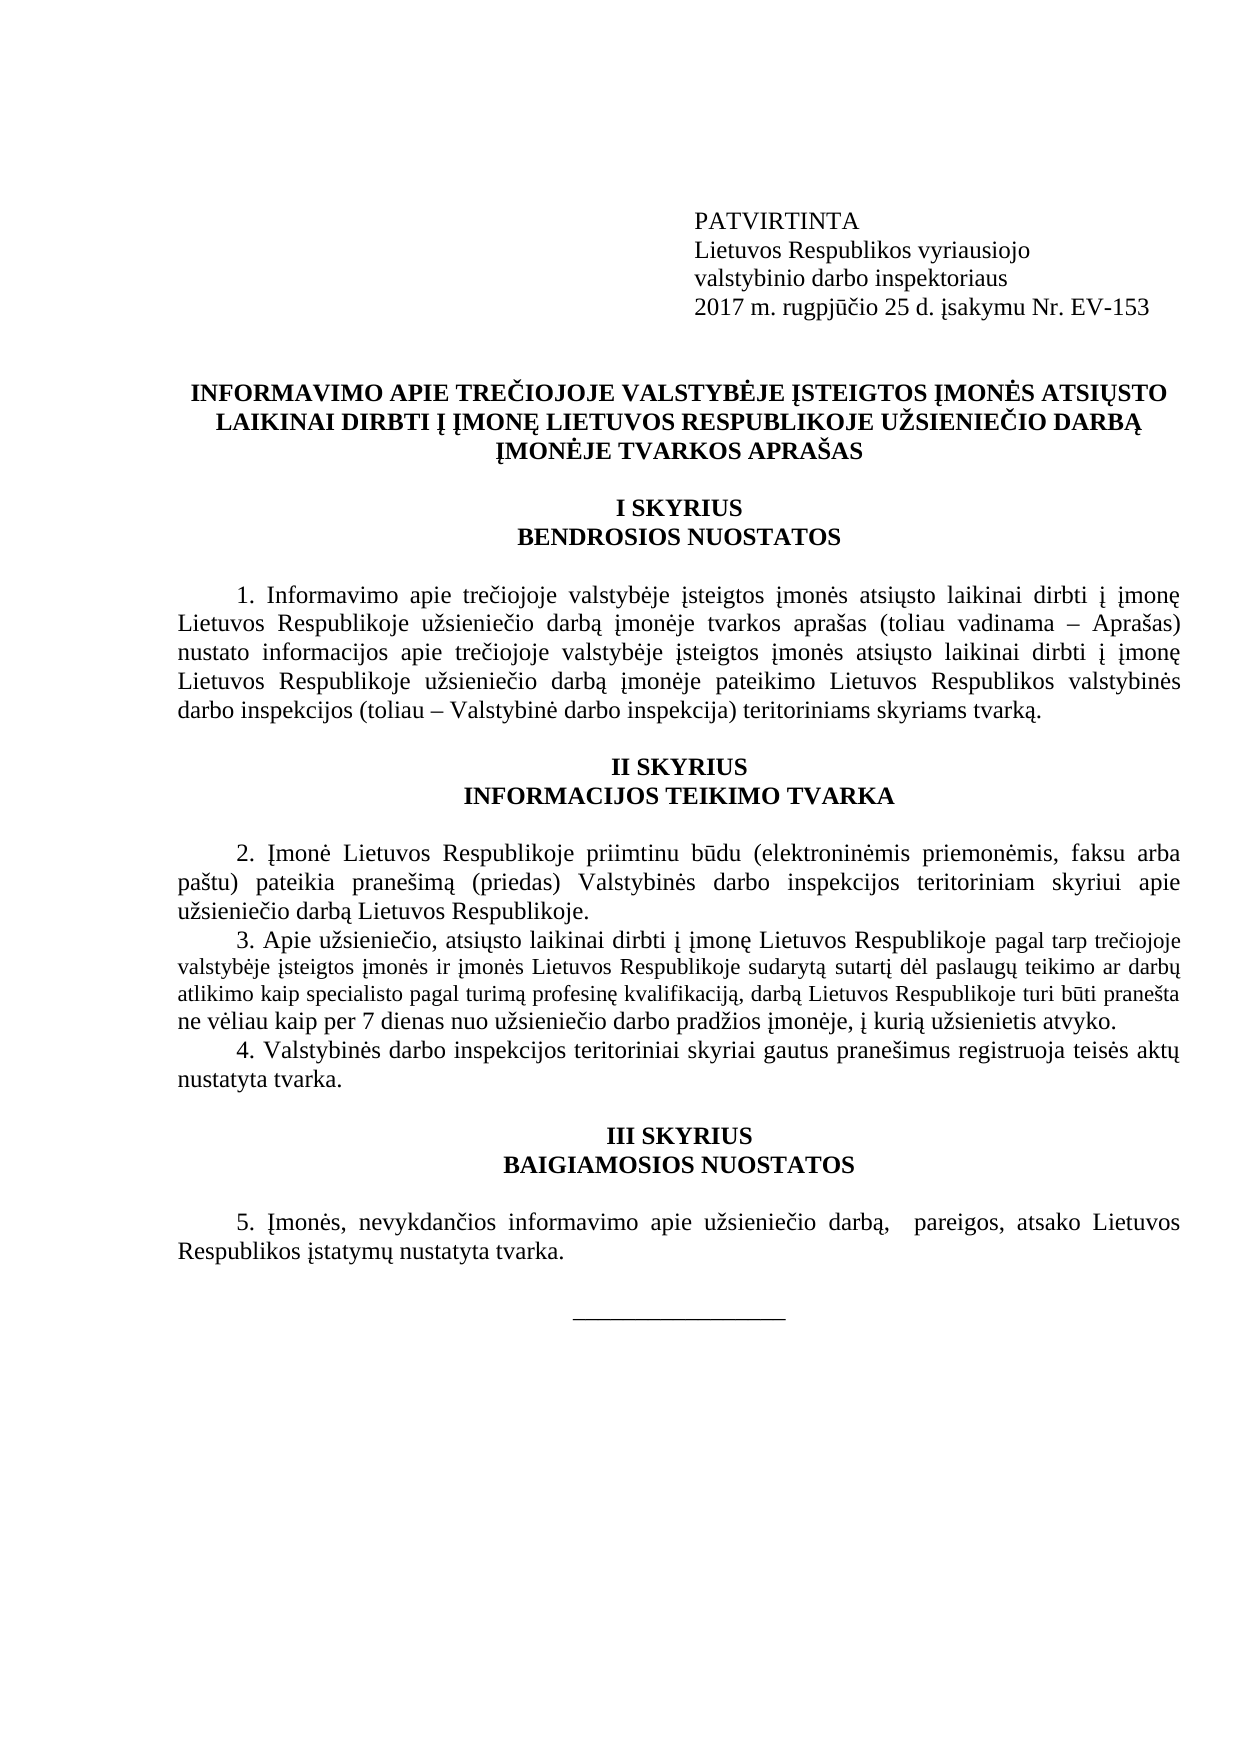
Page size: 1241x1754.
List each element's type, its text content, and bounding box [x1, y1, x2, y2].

text 3. Apie užsieniečio, atsiųsto laikinai dirbti į įmonę Lietuvos Respublikoje pagal tarp trečiojoje valstybėje įsteigtos įmonės ir įmonės Lietuvos Respublikoje sudarytą sutartį dėl paslaugų teikimo ar darbų atlikimo kaip specialisto pagal turimą profesinę kvalifikaciją, darbą Lietuvos Respublikoje turi būti pranešta ne vėliau kaip per 7 dienas nuo užsieniečio darbo pradžios įmonėje, į kurią užsienietis atvyko. [177, 925, 1181, 1035]
text 2017 m. rugpjūčio 25 d. įsakymu Nr. EV-153 [694, 292, 1181, 321]
text PATVIRTINTA [694, 206, 1181, 235]
text INFORMACIJOS TEIKIMO TVARKA [177, 781, 1181, 810]
text 5. Įmonės, nevykdančios informavimo apie užsieniečio darbą, pareigos, atsako Lietuvos Respublikos įstatymų nustatyta tvarka. [177, 1207, 1181, 1265]
text 2. Įmonė Lietuvos Respublikoje priimtinu būdu (elektroninėmis priemonėmis, faksu arba paštu) pateikia pranešimą (priedas) Valstybinės darbo inspekcijos teritoriniam skyriui apie užsieniečio darbą Lietuvos Respublikoje. [177, 838, 1181, 925]
text Lietuvos Respublikos vyriausiojo [694, 235, 1181, 263]
text BENDROSIOS NUOSTATOS [177, 522, 1181, 551]
text I SKYRIUS [177, 493, 1181, 522]
text INFORMAVIMO APIE TREČIOJOJE VALSTYBĖJE ĮSTEIGTOS ĮMONĖS ATSIŲSTO LAIKINAI DIRBTI Į ĮMONĘ LIETUVOS RESPUBLIKOJE UŽSIENIEČIO DARBĄ ĮMONĖJE TVARKOS APRAŠAS [177, 378, 1181, 465]
text BAIGIAMOSIOS NUOSTATOS [177, 1150, 1181, 1179]
text III SKYRIUS [177, 1121, 1181, 1150]
text _________________ [177, 1294, 1181, 1322]
text 1. Informavimo apie trečiojoje valstybėje įsteigtos įmonės atsiųsto laikinai dirbti į įmonę Lietuvos Respublikoje užsieniečio darbą įmonėje tvarkos aprašas (toliau vadinama – Aprašas) nustato informacijos apie trečiojoje valstybėje įsteigtos įmonės atsiųsto laikinai dirbti į įmonę Lietuvos Respublikoje užsieniečio darbą įmonėje pateikimo Lietuvos Respublikos valstybinės darbo inspekcijos (toliau – Valstybinė darbo inspekcija) teritoriniams skyriams tvarką. [177, 580, 1181, 723]
text II SKYRIUS [177, 752, 1181, 781]
text 4. Valstybinės darbo inspekcijos teritoriniai skyriai gautus pranešimus registruoja teisės aktų nustatyta tvarka. [177, 1035, 1181, 1092]
text valstybinio darbo inspektoriaus [694, 263, 1181, 292]
